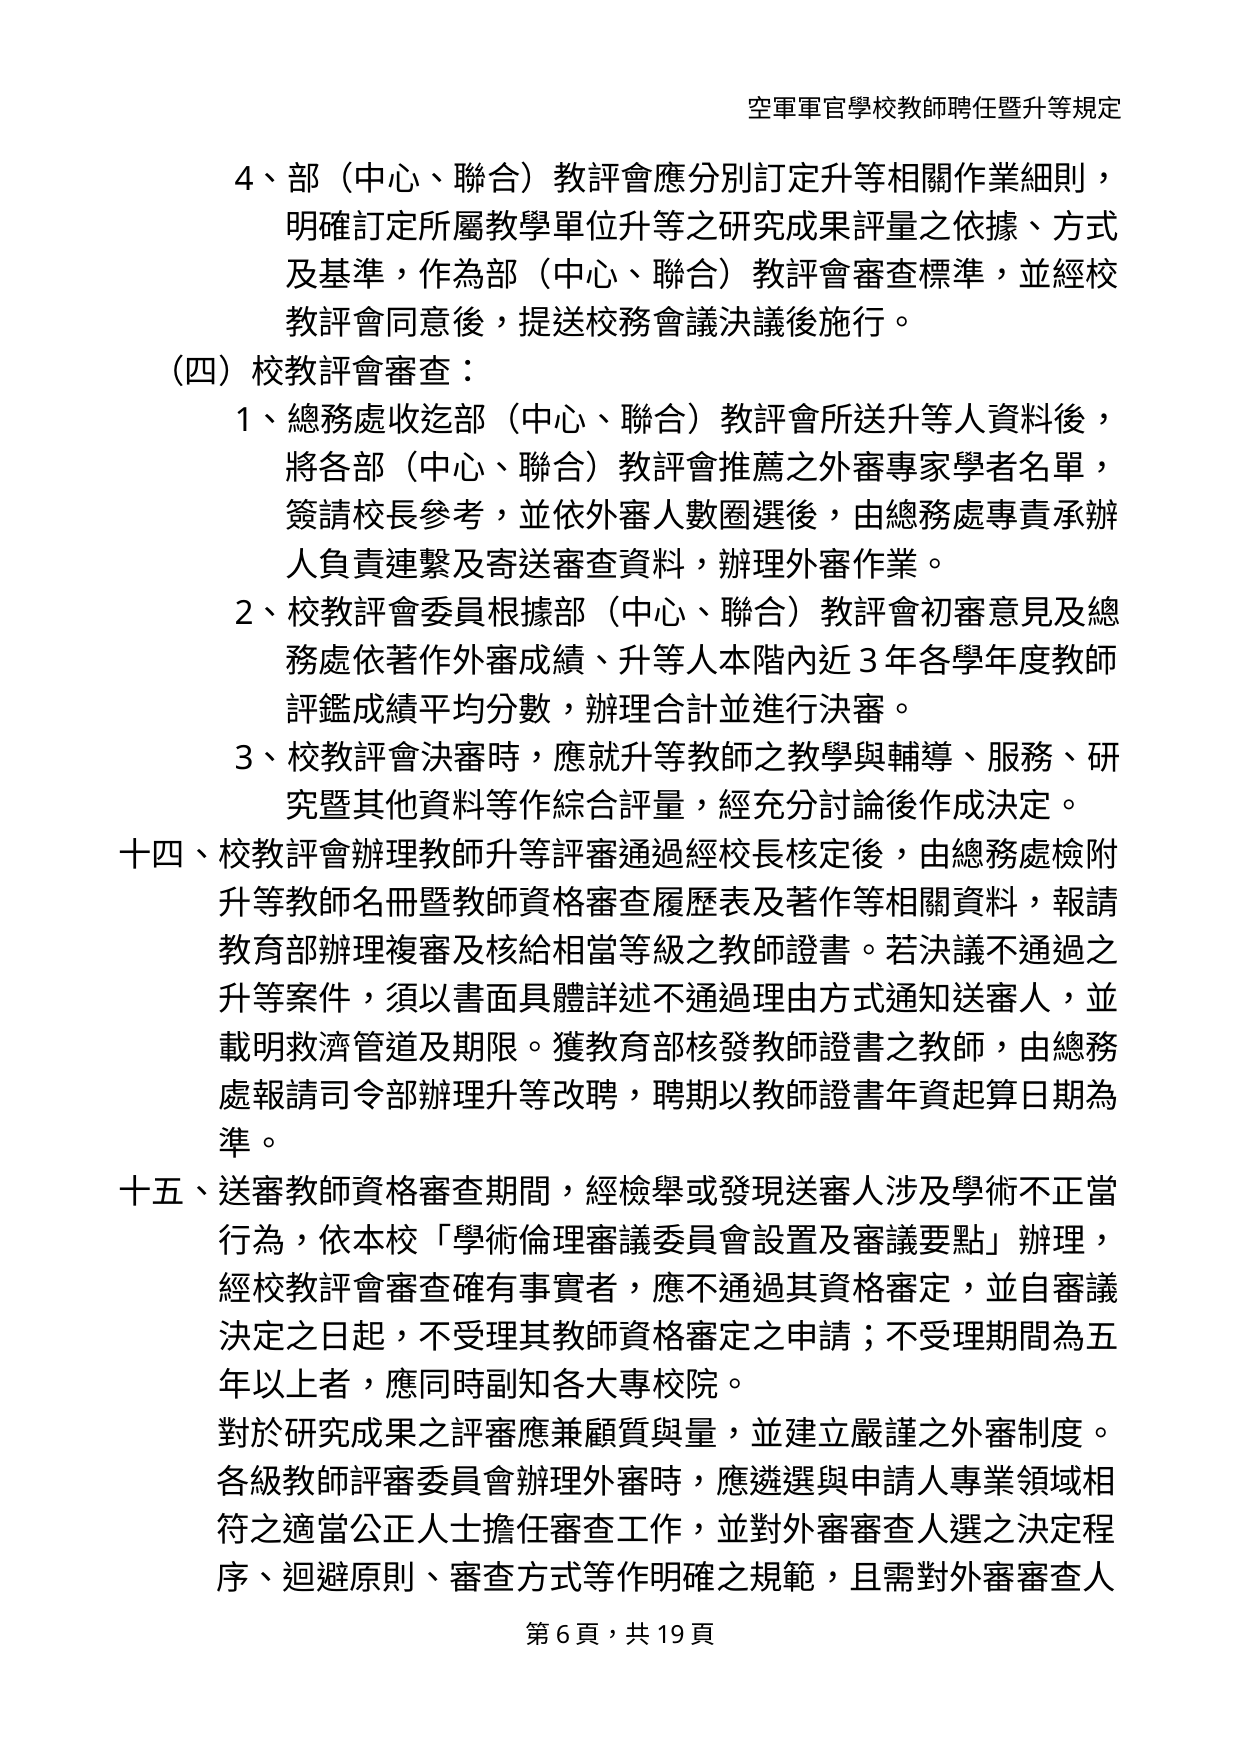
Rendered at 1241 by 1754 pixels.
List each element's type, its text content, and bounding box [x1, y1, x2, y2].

text 十五、送審教師資格審查期間，經檢舉或發現送審人涉及學術不正當行為，依本校「學術倫理審議委員會設置及審議要點」辦理，經校教評會審查確有事實者，應不通過其資格審定，並自審議決定之日起，不受理其教師資格審定之申請；不受理期間為五年以上者，應同時副知各大專校院。 [118, 1165, 1122, 1406]
text 4、部（中心、聯合）教評會應分別訂定升等相關作業細則，明確訂定所屬教學單位升等之研究成果評量之依據、方式及基準，作為部（中心、聯合）教評會審查標準，並經校教評會同意後，提送校務會議決議後施行。 [234, 151, 1122, 344]
text 十四、校教評會辦理教師升等評審通過經校長核定後，由總務處檢附升等教師名冊暨教師資格審查履歷表及著作等相關資料，報請教育部辦理複審及核給相當等級之教師證書。若決議不通過之升等案件，須以書面具體詳述不通過理由方式通知送審人，並載明救濟管道及期限。獲教育部核發教師證書之教師，由總務處報請司令部辦理升等改聘，聘期以教師證書年資起算日期為準。 [118, 827, 1122, 1165]
text 1、總務處收迄部（中心、聯合）教評會所送升等人資料後，將各部（中心、聯合）教評會推薦之外審專家學者名單，簽請校長參考，並依外審人數圈選後，由總務處專責承辦人負責連繫及寄送審查資料，辦理外審作業。 [234, 393, 1122, 586]
text 對於研究成果之評審應兼顧質與量，並建立嚴謹之外審制度。各級教師評審委員會辦理外審時，應遴選與申請人專業領域相符之適當公正人士擔任審查工作，並對外審審查人選之決定程序、迴避原則、審查方式等作明確之規範，且需對外審審查人 [216, 1406, 1122, 1599]
text 2、校教評會委員根據部（中心、聯合）教評會初審意見及總務處依著作外審成績、升等人本階內近3年各學年度教師評鑑成績平均分數，辦理合計並進行決審。 [234, 586, 1122, 731]
text （四）校教評會審查： [151, 344, 1122, 393]
text 3、校教評會決審時，應就升等教師之教學與輔導、服務、研究暨其他資料等作綜合評量，經充分討論後作成決定。 [234, 731, 1122, 827]
